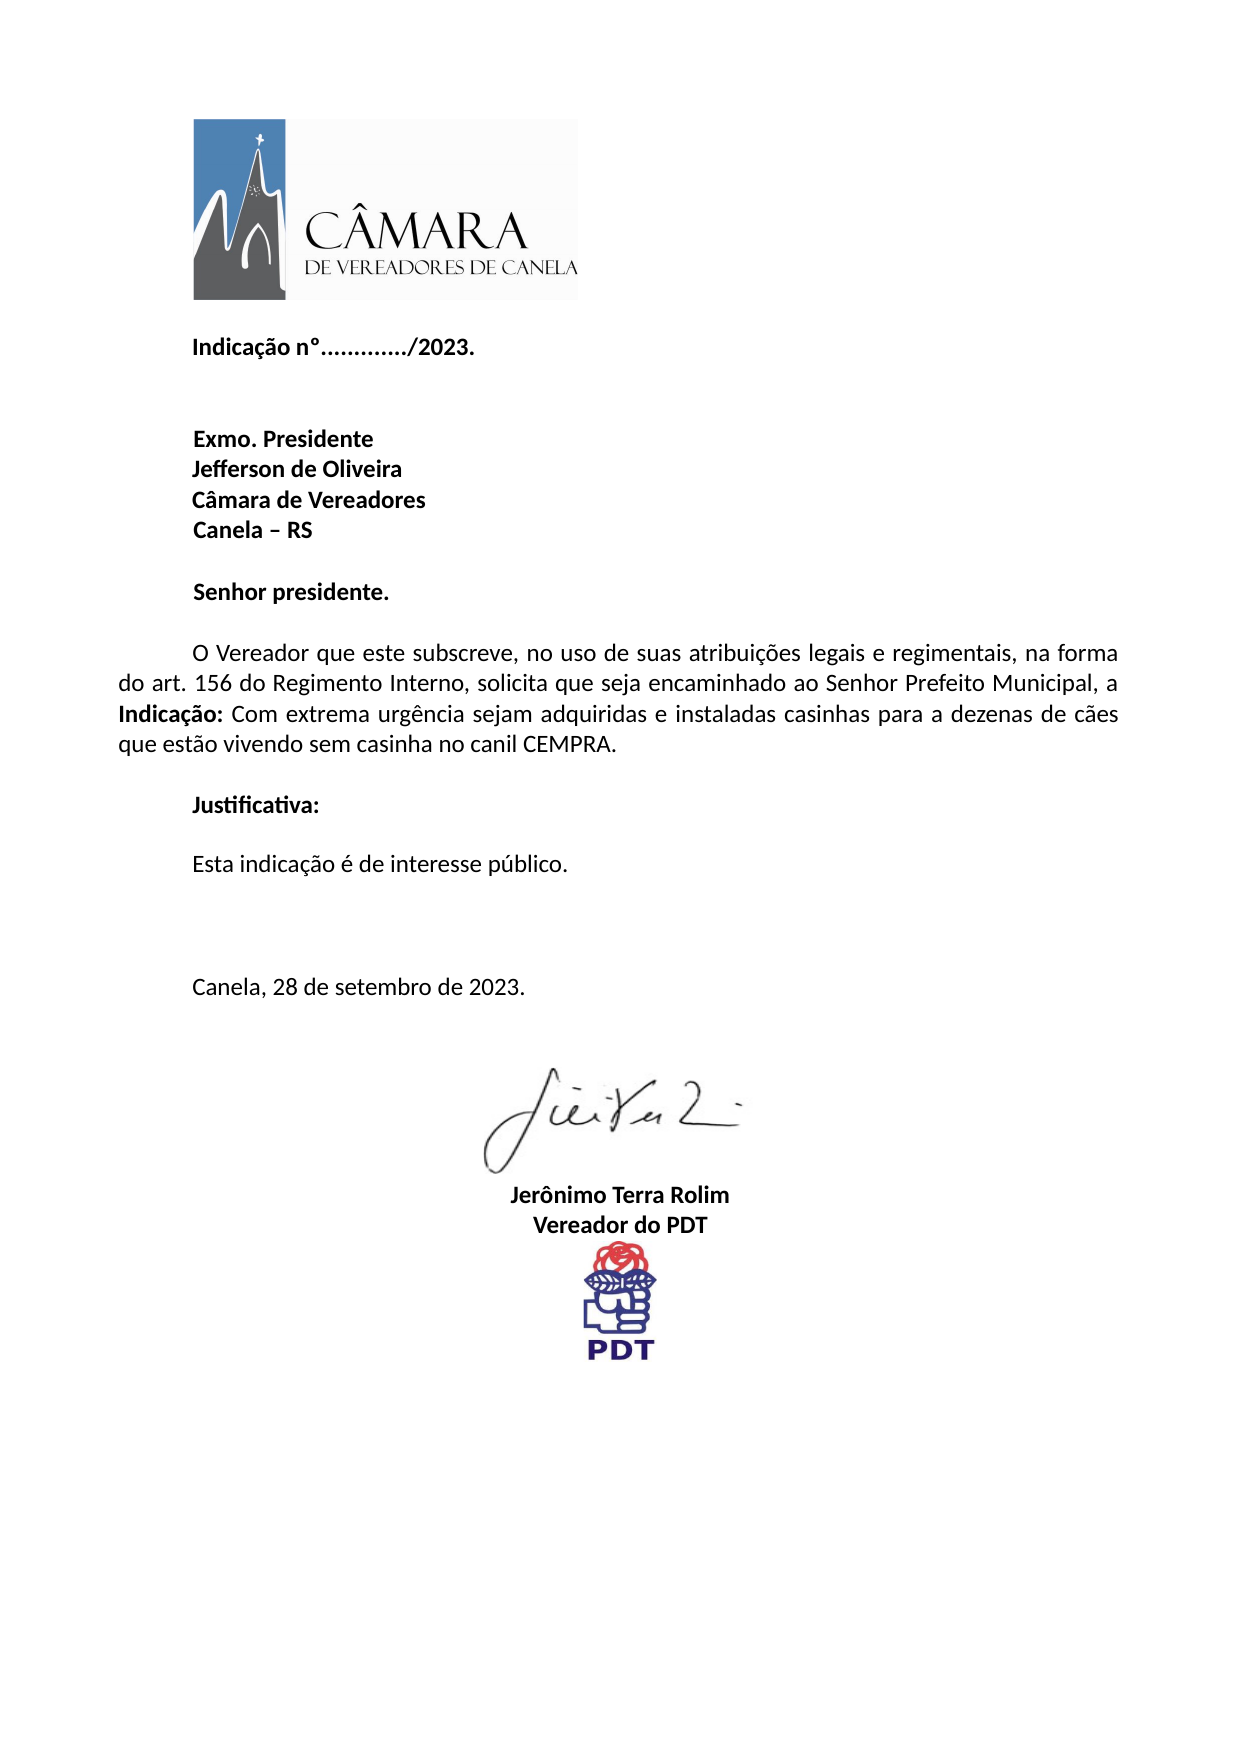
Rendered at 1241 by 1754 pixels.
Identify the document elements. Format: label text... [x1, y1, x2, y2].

subtitle Indicação nº............./2023. [118, 331, 1122, 362]
text Canela – RS [118, 514, 1122, 545]
text Justificativa: [118, 789, 1122, 820]
text Exmo. Presidente [118, 423, 1122, 453]
text Jefferson de Oliveira [118, 453, 1122, 484]
text Canela, 28 de setembro de 2023. [118, 971, 1122, 1001]
text Vereador do PDT [118, 1209, 1122, 1240]
text Senhor presidente. [118, 576, 1122, 606]
text Esta indicação é de interesse público. [118, 848, 1122, 879]
text Câmara de Vereadores [118, 484, 1122, 514]
text O Vereador que este subscreve, no uso de suas atribuições legais e regimentais, na forma do art. 156 do Regimento Interno, solicita que seja encaminhado ao Senhor Prefeito Municipal, a Indicação: Com extrema urgência sejam adquiridas e instaladas casinhas para a dezenas de cães que estão vivendo sem casinha no canil CEMPRA. [118, 637, 1120, 759]
picture [583, 1241, 657, 1365]
picture [193, 119, 578, 300]
picture [483, 1067, 757, 1178]
text Jerônimo Terra Rolim [118, 1062, 1122, 1209]
